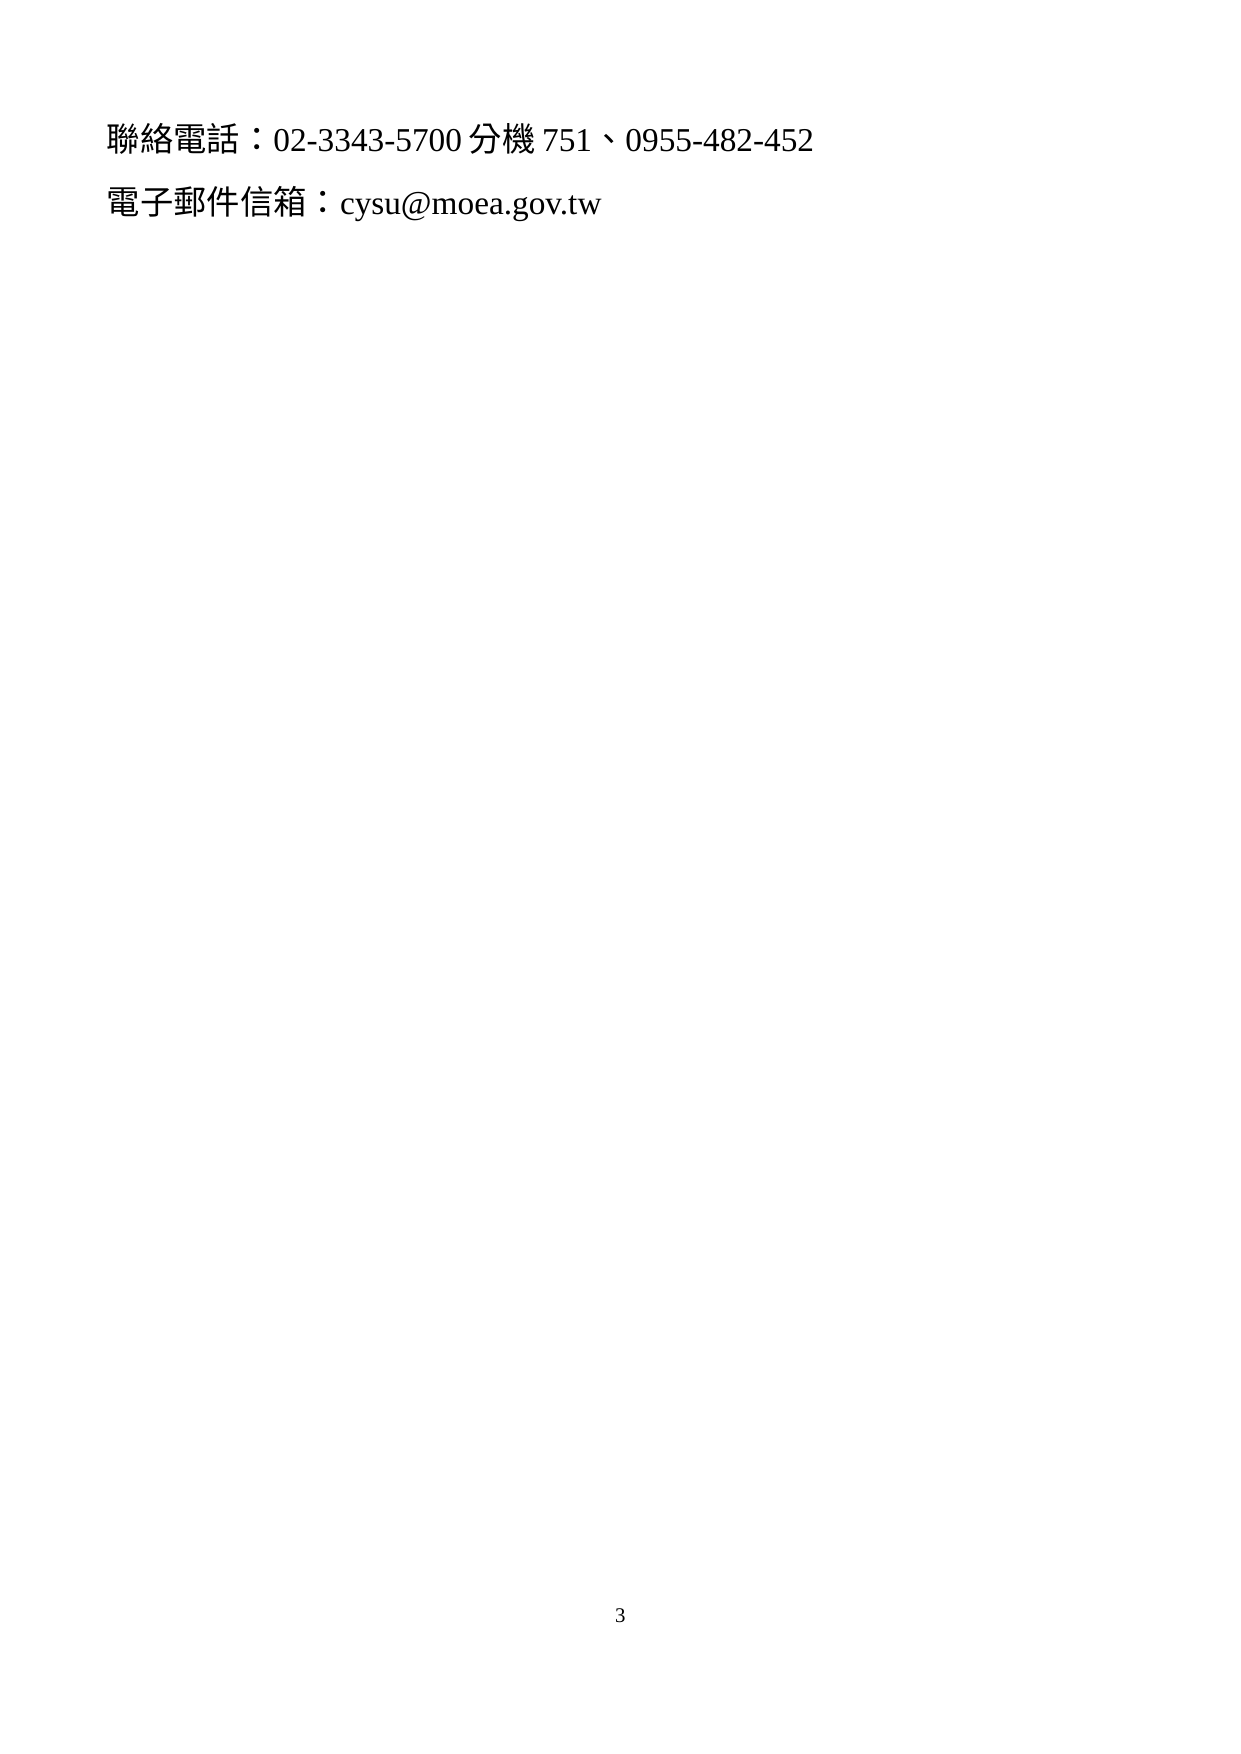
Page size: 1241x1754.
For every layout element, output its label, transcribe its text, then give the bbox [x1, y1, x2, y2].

text 聯絡電話：02-3343-5700分機751、0955-482-452 [106, 96, 1134, 158]
text 電子郵件信箱：cysu@moea.gov.tw [106, 158, 1134, 221]
